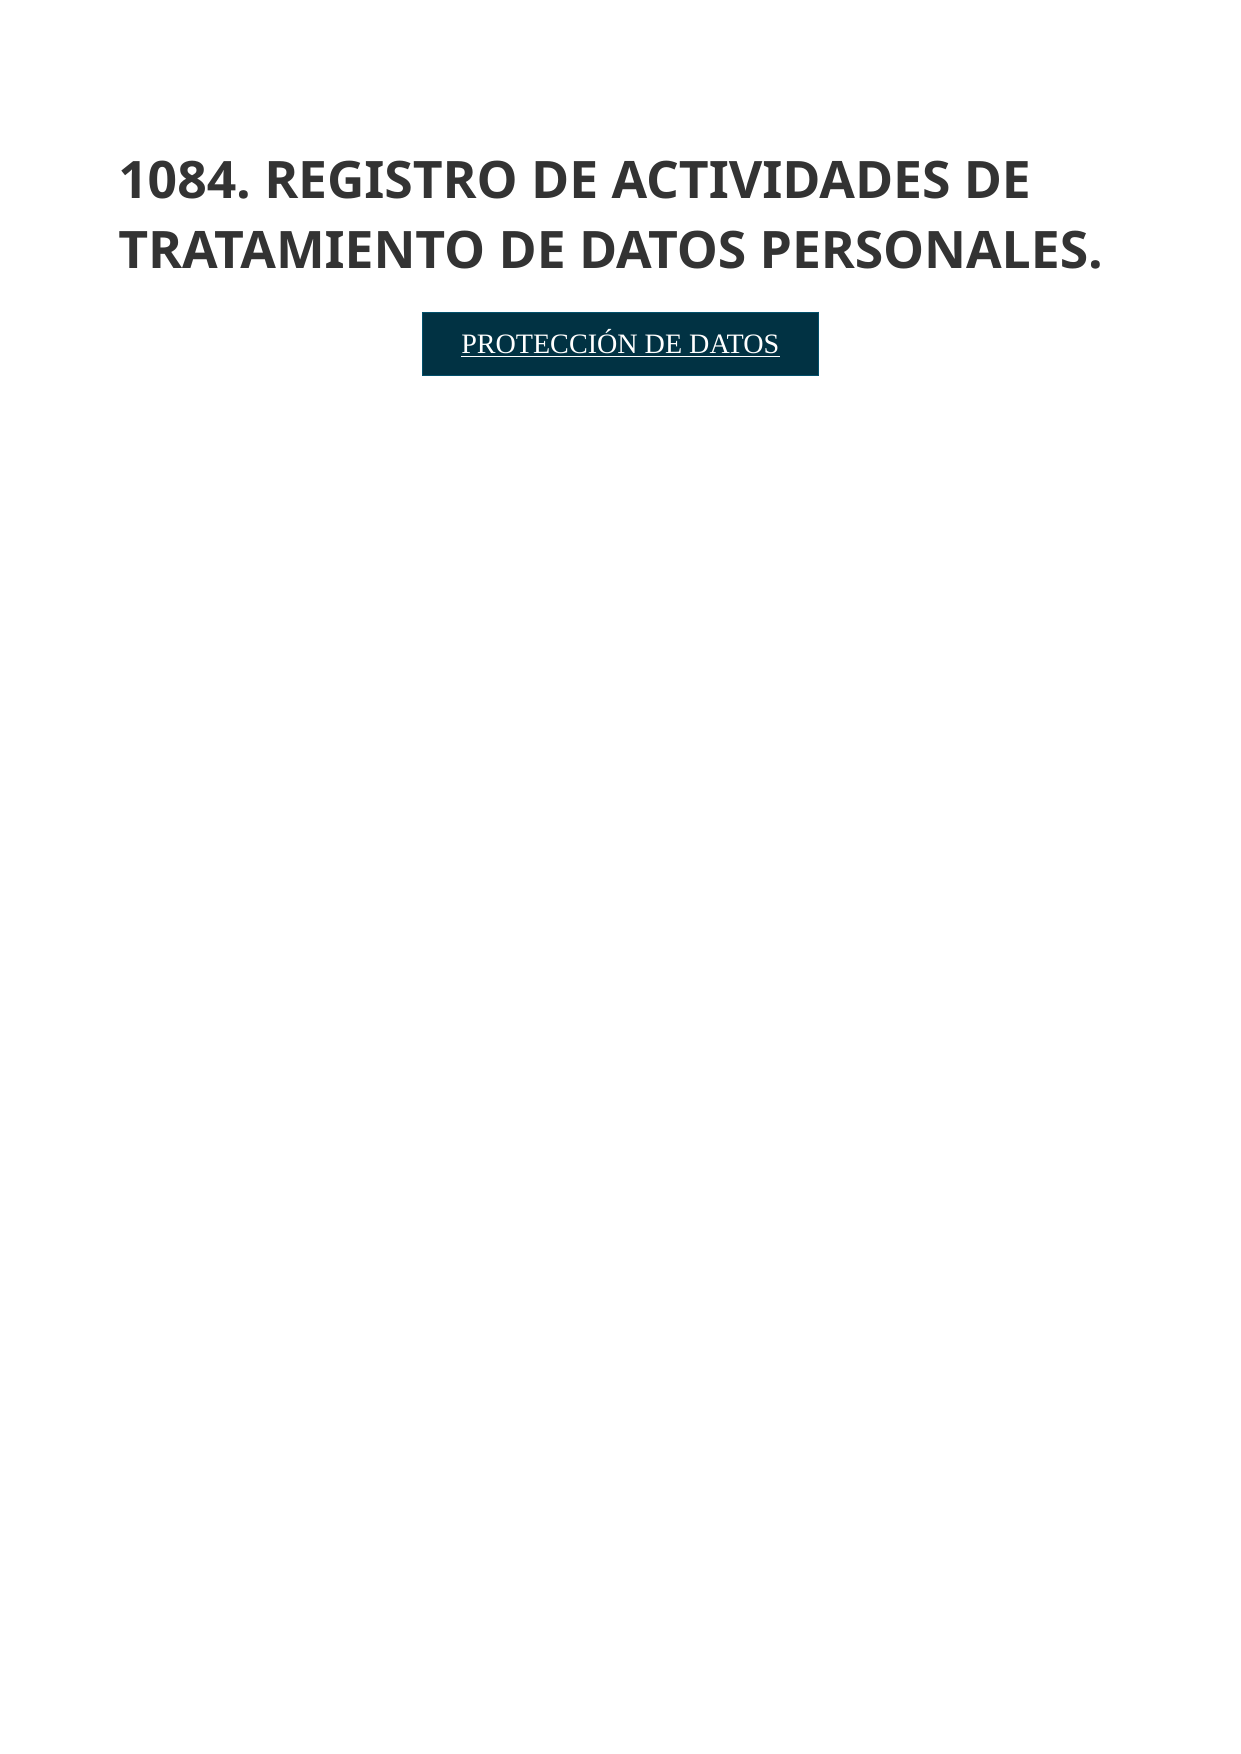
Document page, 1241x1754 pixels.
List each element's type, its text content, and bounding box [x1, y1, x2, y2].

subtitle 1084. REGISTRO DE ACTIVIDADES DE TRATAMIENTO DE DATOS PERSONALES. [118, 143, 1122, 283]
text PROTECCIÓN DE DATOS [423, 313, 818, 375]
text [118, 312, 422, 376]
text [819, 312, 1122, 376]
